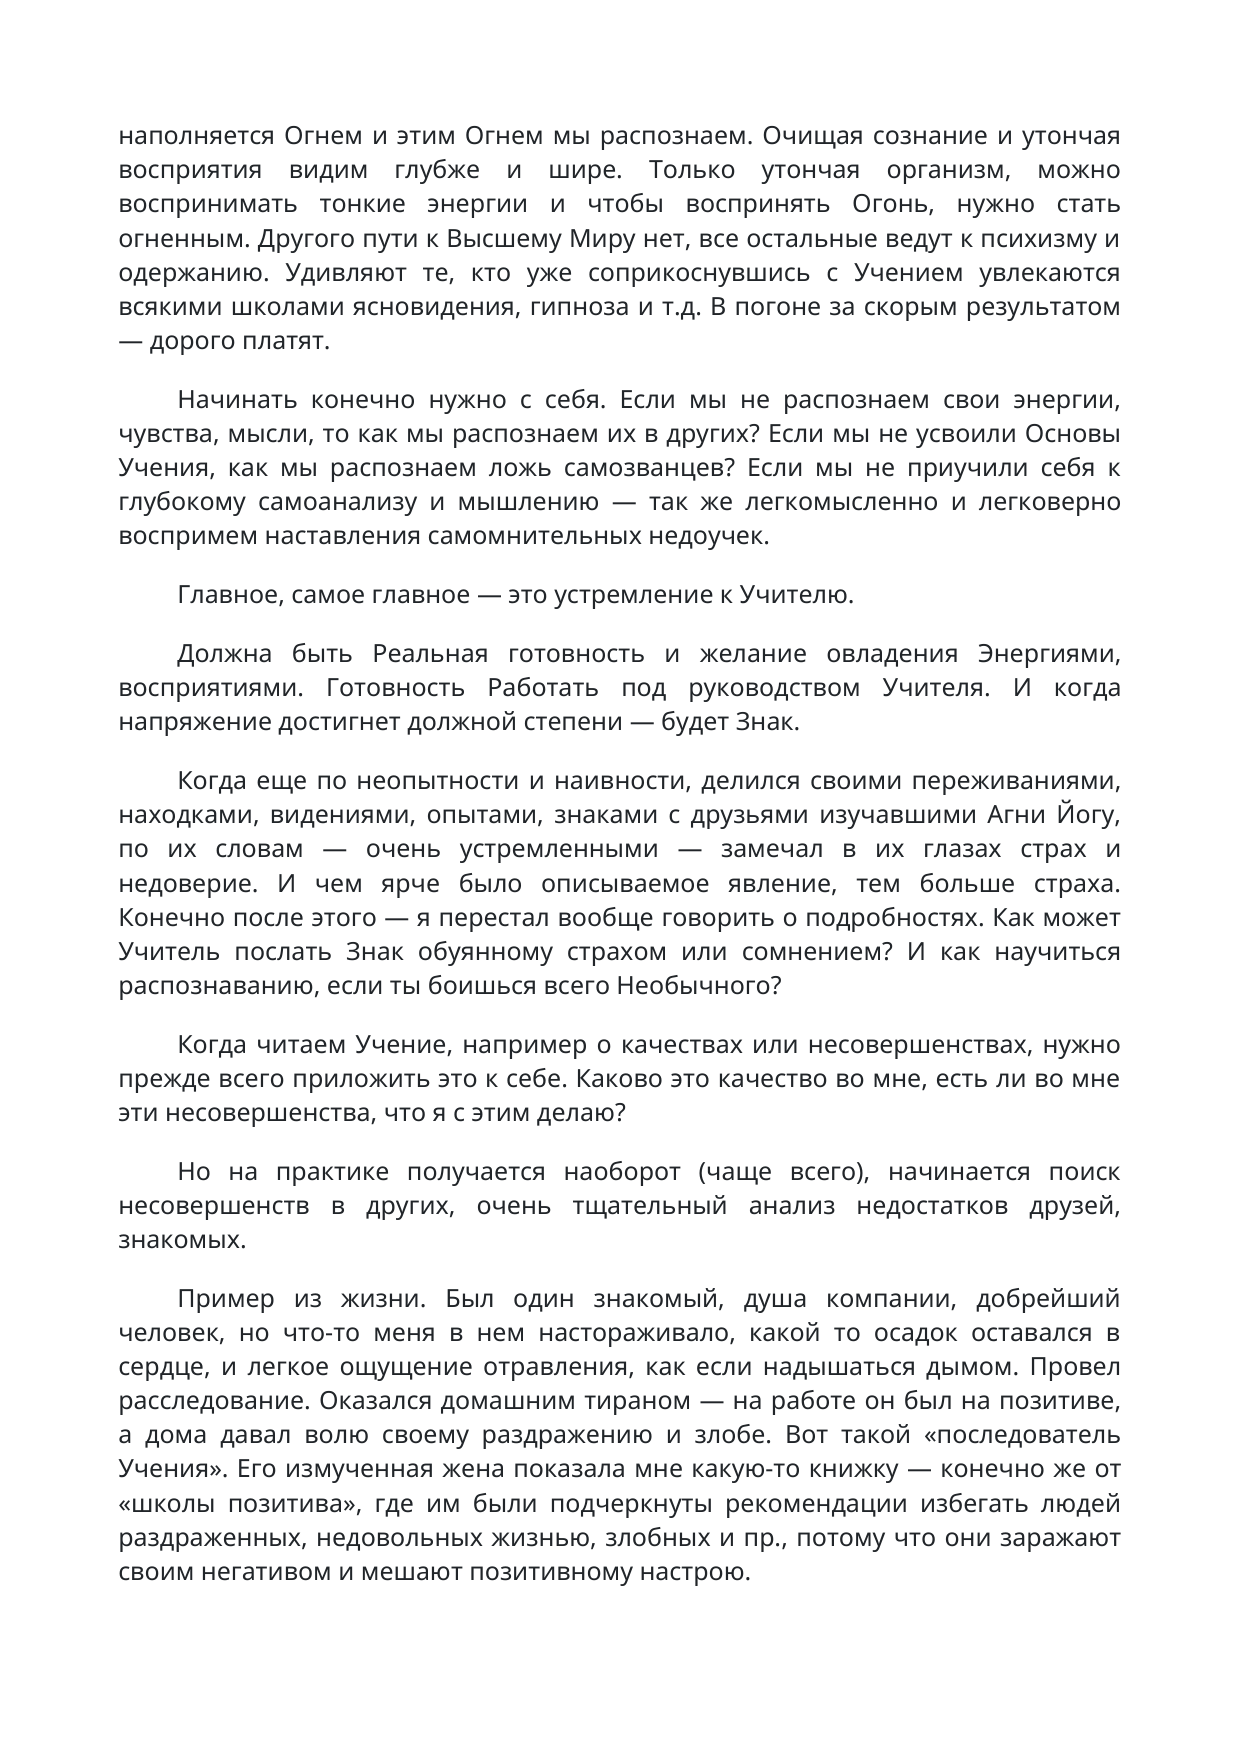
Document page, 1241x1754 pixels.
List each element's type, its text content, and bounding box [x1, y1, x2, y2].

text наполняется Огнем и этим Огнем мы распознаем. Очищая сознание и утончая восприятия видим глубже и шире. Только утончая организм, можно воспринимать тонкие энергии и чтобы воспринять Огонь, нужно стать огненным. Другого пути к Высшему Миру нет, все остальные ведут к психизму и одержанию. Удивляют те, кто уже соприкоснувшись с Учением увлекаются всякими школами ясновидения, гипноза и т.д. В погоне за скорым результатом — дорого платят. [118, 118, 1122, 356]
text Главное, самое главное — это устремление к Учителю. [118, 577, 1122, 611]
text Когда читаем Учение, например о качествах или несовершенствах, нужно прежде всего приложить это к себе. Каково это качество во мне, есть ли во мне эти несовершенства, что я с этим делаю? [118, 1026, 1122, 1129]
text Начинать конечно нужно с себя. Если мы не распознаем свои энергии, чувства, мысли, то как мы распознаем их в других? Если мы не усвоили Основы Учения, как мы распознаем ложь самозванцев? Если мы не приучили себя к глубокому самоанализу и мышлению — так же легкомысленно и легковерно воспримем наставления самомнительных недоучек. [118, 381, 1122, 552]
text Пример из жизни. Был один знакомый, душа компании, добрейший человек, но что-то меня в нем настораживало, какой то осадок оставался в сердце, и легкое ощущение отравления, как если надышаться дымом. Провел расследование. Оказался домашним тираном — на работе он был на позитиве, а дома давал волю своему раздражению и злобе. Вот такой «последователь Учения». Его измученная жена показала мне какую-то книжку — конечно же от «школы позитива», где им были подчеркнуты рекомендации избегать людей раздраженных, недовольных жизнью, злобных и пр., потому что они заражают своим негативом и мешают позитивному настрою. [118, 1281, 1122, 1587]
text Когда еще по неопытности и наивности, делился своими переживаниями, находками, видениями, опытами, знаками с друзьями изучавшими Агни Йогу, по их словам — очень устремленными — замечал в их глазах страх и недоверие. И чем ярче было описываемое явление, тем больше страха. Конечно после этого — я перестал вообще говорить о подробностях. Как может Учитель послать Знак обуянному страхом или сомнением? И как научиться распознаванию, если ты боишься всего Необычного? [118, 763, 1122, 1001]
text Должна быть Реальная готовность и желание овладения Энергиями, восприятиями. Готовность Работать под руководством Учителя. И когда напряжение достигнет должной степени — будет Знак. [118, 636, 1122, 738]
text Но на практике получается наоборот (чаще всего), начинается поиск несовершенств в других, очень тщательный анализ недостатков друзей, знакомых. [118, 1154, 1122, 1256]
